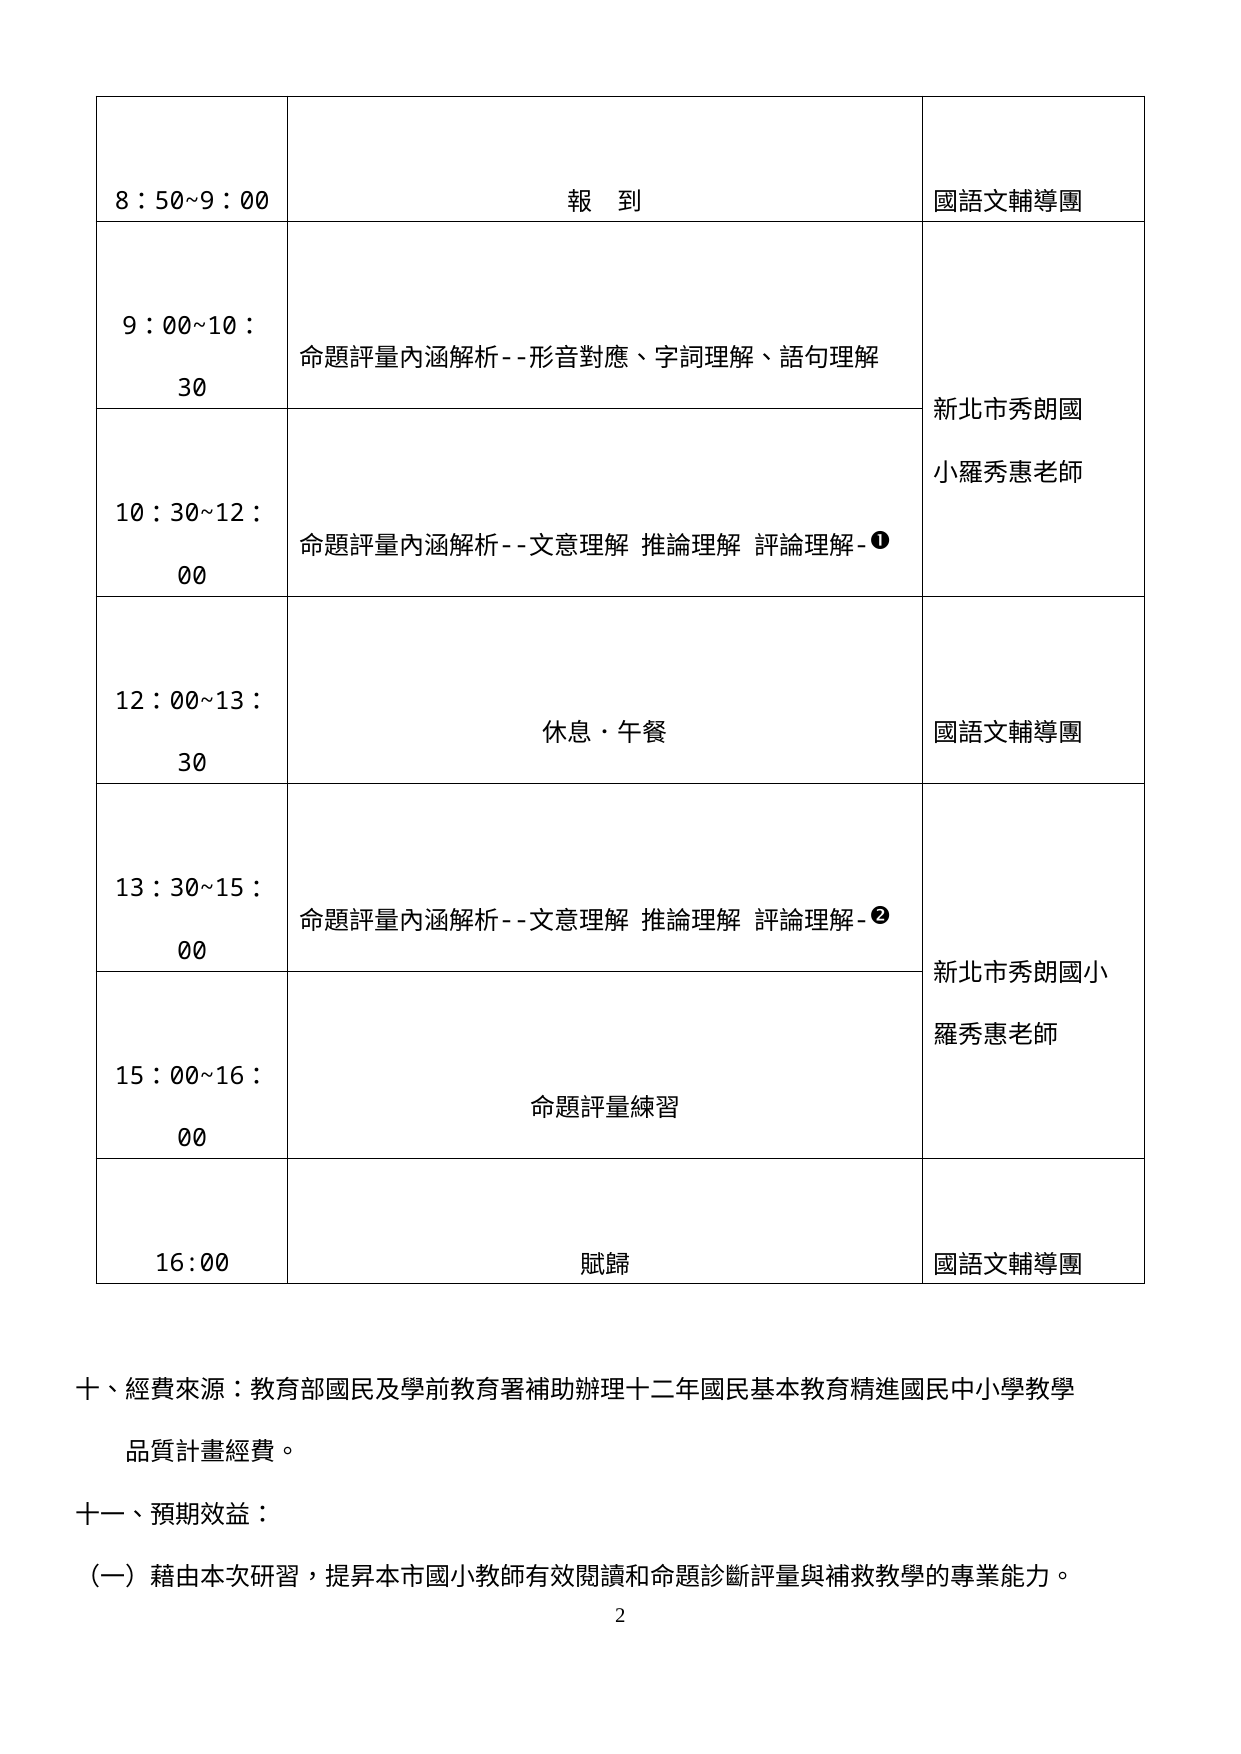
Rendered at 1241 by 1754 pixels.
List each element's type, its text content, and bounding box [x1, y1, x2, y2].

table_cell 13：30~15：00 [97, 784, 287, 971]
table_cell 國語文輔導團 [923, 1159, 1144, 1283]
table_cell 10：30~12：00 [97, 409, 287, 596]
table_cell 國語文輔導團 [923, 97, 1144, 221]
table_cell 賦歸 [288, 1159, 922, 1283]
table_cell 命題評量練習 [288, 972, 922, 1158]
table_cell 15：00~16：00 [97, 972, 287, 1158]
text （一）藉由本次研習，提昇本市國小教師有效閱讀和命題診斷評量與補救教學的專業能力。 [75, 1533, 1165, 1596]
table_cell 9：00~10：30 [97, 222, 287, 408]
table_cell 報 到 [288, 97, 922, 221]
table_cell 新北市秀朗國小羅秀惠老師 [923, 784, 1144, 1158]
table_cell 16:00 [97, 1159, 287, 1283]
table_cell 命題評量內涵解析--形音對應、字詞理解、語句理解 [288, 222, 922, 408]
text 十、經費來源：教育部國民及學前教育署補助辦理十二年國民基本教育精進國民中小學教學 [75, 1346, 1165, 1408]
table_cell 8：50~9：00 [97, 97, 287, 221]
table_cell 新北市秀朗國小羅秀惠老師 [923, 222, 1144, 596]
table_cell 國語文輔導團 [923, 597, 1144, 783]
table_cell 休息．午餐 [288, 597, 922, 783]
table_cell 命題評量內涵解析--文意理解 推論理解 評論理解- [288, 784, 922, 971]
text 品質計畫經費。 [75, 1408, 1165, 1471]
table_cell 12：00~13：30 [97, 597, 287, 783]
table_cell 命題評量內涵解析--文意理解 推論理解 評論理解- [288, 409, 922, 596]
text 十一、預期效益： [75, 1471, 1165, 1533]
